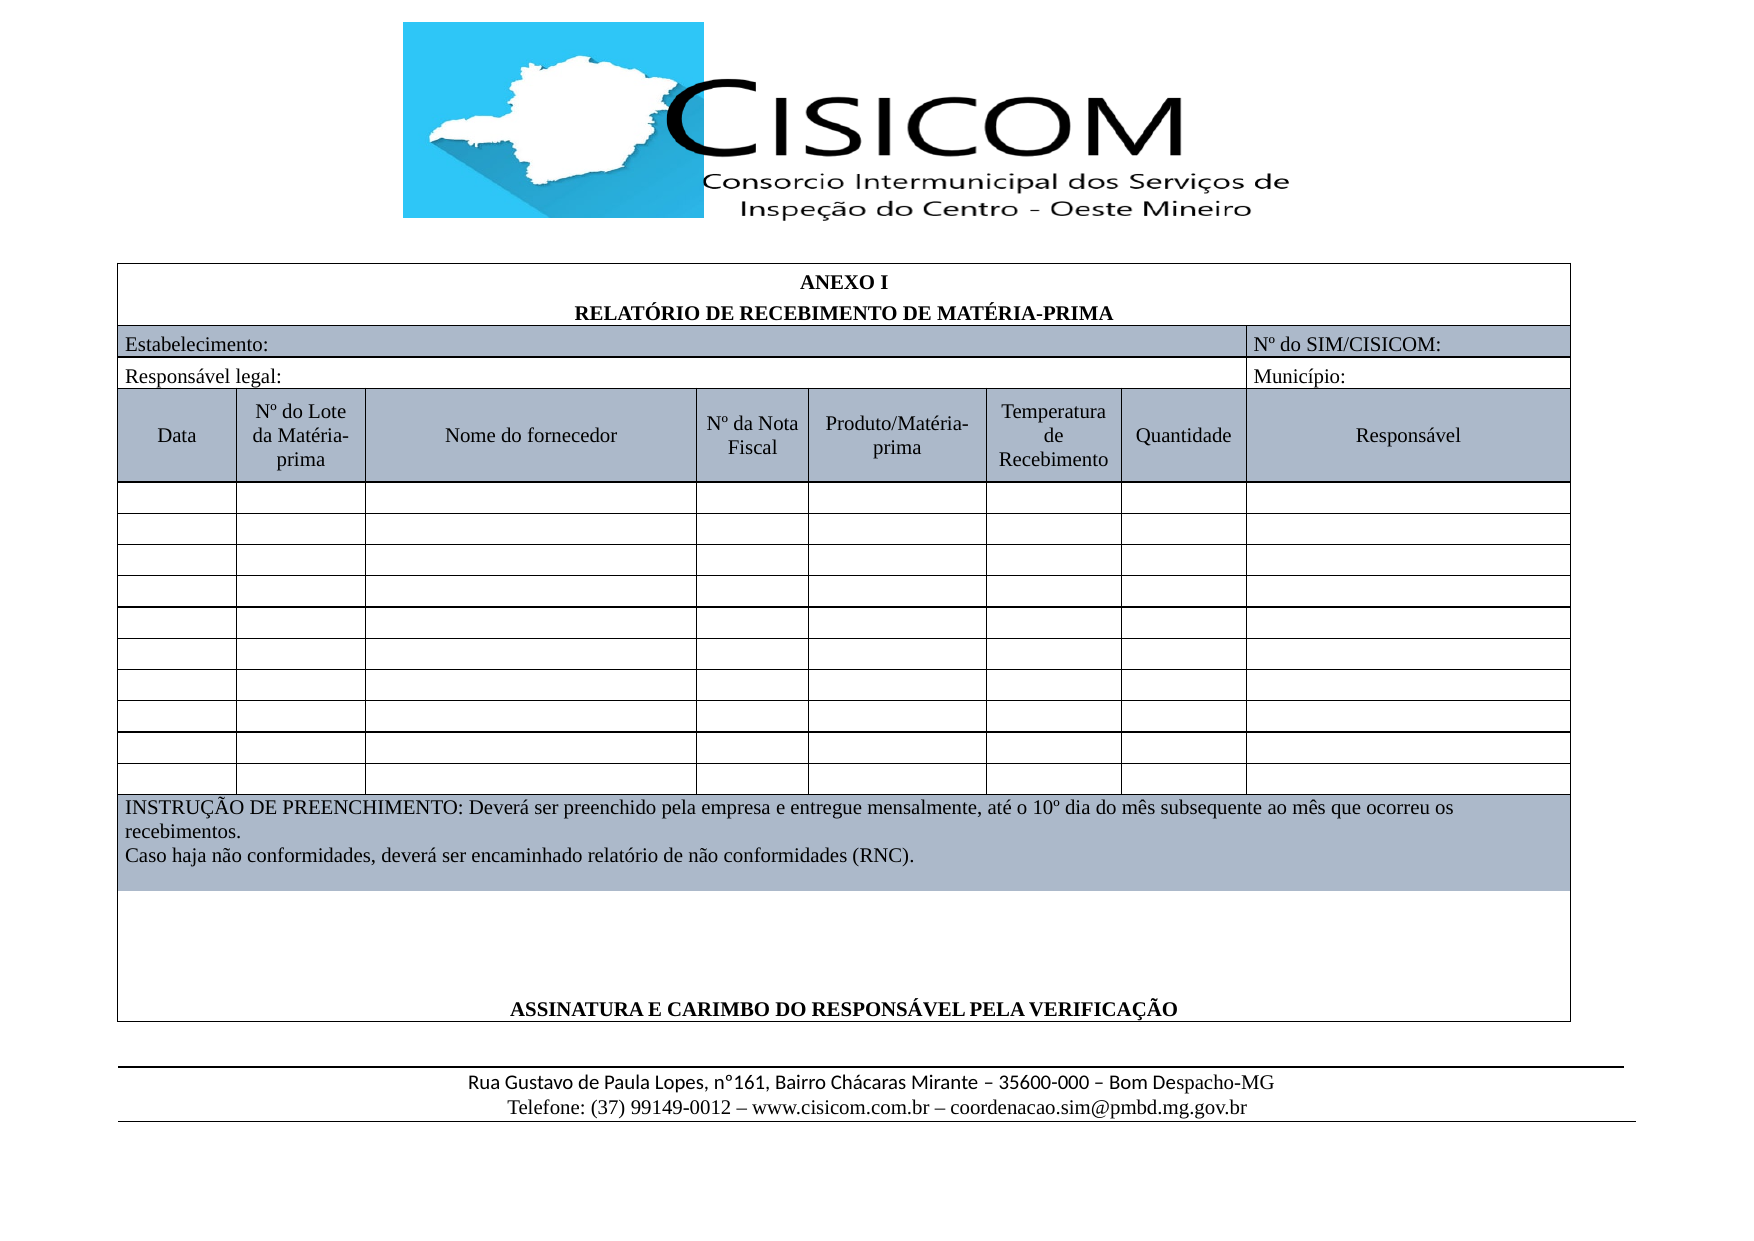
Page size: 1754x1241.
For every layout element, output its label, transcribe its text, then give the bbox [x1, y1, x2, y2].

table_cell [118, 608, 236, 638]
table_cell Nome do fornecedor [366, 389, 696, 481]
table_cell [987, 639, 1121, 669]
table_cell [809, 670, 986, 700]
table_cell [1122, 670, 1246, 700]
table_cell [1122, 576, 1246, 606]
table_cell [118, 514, 236, 544]
table_cell [118, 670, 236, 700]
table_cell [1122, 545, 1246, 575]
table_cell [697, 545, 808, 575]
table_cell [118, 764, 236, 794]
table_cell [987, 670, 1121, 700]
table_cell Nº do SIM/CISICOM: [1247, 326, 1570, 356]
table_cell Município: [1247, 358, 1570, 388]
table_cell [697, 733, 808, 763]
table_cell [1122, 733, 1246, 763]
table_cell [697, 576, 808, 606]
table_cell [237, 733, 365, 763]
table_cell [1122, 483, 1246, 513]
table_cell Nº do Lote da Matéria-prima [237, 389, 365, 481]
table_cell [1247, 576, 1570, 606]
table_cell Produto/Matéria-prima [809, 389, 986, 481]
table_cell [366, 545, 696, 575]
table_cell [809, 639, 986, 669]
table_cell [809, 701, 986, 731]
table_cell [237, 639, 365, 669]
table_cell [1247, 483, 1570, 513]
table_cell [987, 545, 1121, 575]
table_cell [237, 608, 365, 638]
table_cell Responsável legal: [118, 358, 1246, 388]
table_cell [697, 670, 808, 700]
table_cell [809, 608, 986, 638]
table_cell Quantidade [1122, 389, 1246, 481]
table_cell [809, 483, 986, 513]
table_cell [809, 514, 986, 544]
table_cell [366, 576, 696, 606]
table_cell Nº da Nota Fiscal [697, 389, 808, 481]
table_cell [1122, 639, 1246, 669]
table_cell [366, 764, 696, 794]
table_cell [809, 764, 986, 794]
table_cell [809, 545, 986, 575]
table_cell [366, 608, 696, 638]
table_cell [237, 764, 365, 794]
table_cell [1122, 608, 1246, 638]
table_cell [366, 639, 696, 669]
table_cell [1247, 764, 1570, 794]
table_cell [697, 701, 808, 731]
table_cell [987, 701, 1121, 731]
table_cell [987, 764, 1121, 794]
table_cell [697, 608, 808, 638]
table_cell Estabelecimento: [118, 326, 1246, 356]
table_cell [1247, 514, 1570, 544]
table_cell [237, 545, 365, 575]
table_cell [118, 701, 236, 731]
table_cell [1247, 545, 1570, 575]
table_cell [366, 701, 696, 731]
table_cell [1122, 701, 1246, 731]
table_cell [1247, 701, 1570, 731]
table_cell Caso haja não conformidades, deverá ser encaminhado relatório de não conformidades (RNC). [118, 843, 1570, 891]
table_cell INSTRUÇÃO DE PREENCHIMENTO: Deverá ser preenchido pela empresa e entregue mensalmente, até o 10º dia do mês subsequente ao mês que ocorreu os recebimentos. [118, 795, 1570, 843]
table_header ANEXO I [118, 264, 1570, 294]
table_cell [809, 576, 986, 606]
table_cell [118, 639, 236, 669]
table_cell [697, 514, 808, 544]
table_cell RELATÓRIO DE RECEBIMENTO DE MATÉRIA-PRIMA [118, 294, 1570, 325]
table_cell [366, 670, 696, 700]
table_cell [987, 576, 1121, 606]
table_cell [118, 545, 236, 575]
table_cell [1247, 733, 1570, 763]
table_cell [697, 639, 808, 669]
table_cell Responsável [1247, 389, 1570, 481]
table_cell [366, 483, 696, 513]
table_cell [237, 701, 365, 731]
table_cell [987, 514, 1121, 544]
table_cell [1247, 639, 1570, 669]
picture [401, 21, 1299, 228]
table_cell [987, 483, 1121, 513]
table_cell [1247, 670, 1570, 700]
table_cell [1122, 764, 1246, 794]
table_cell [1122, 514, 1246, 544]
table_cell [697, 764, 808, 794]
table_cell ASSINATURA E CARIMBO DO RESPONSÁVEL PELA VERIFICAÇÃO [118, 891, 1570, 1021]
table_cell Temperatura de Recebimento [987, 389, 1121, 481]
table_cell [118, 483, 236, 513]
table_cell [987, 733, 1121, 763]
table_cell [118, 733, 236, 763]
table_cell [987, 608, 1121, 638]
table_cell [366, 733, 696, 763]
table_cell [237, 576, 365, 606]
table_cell [697, 483, 808, 513]
table_cell [809, 733, 986, 763]
table_cell [237, 670, 365, 700]
table_cell [1247, 608, 1570, 638]
table_cell [237, 514, 365, 544]
table_cell [237, 483, 365, 513]
table_cell [118, 576, 236, 606]
table_cell [366, 514, 696, 544]
table_cell Data [118, 389, 236, 481]
